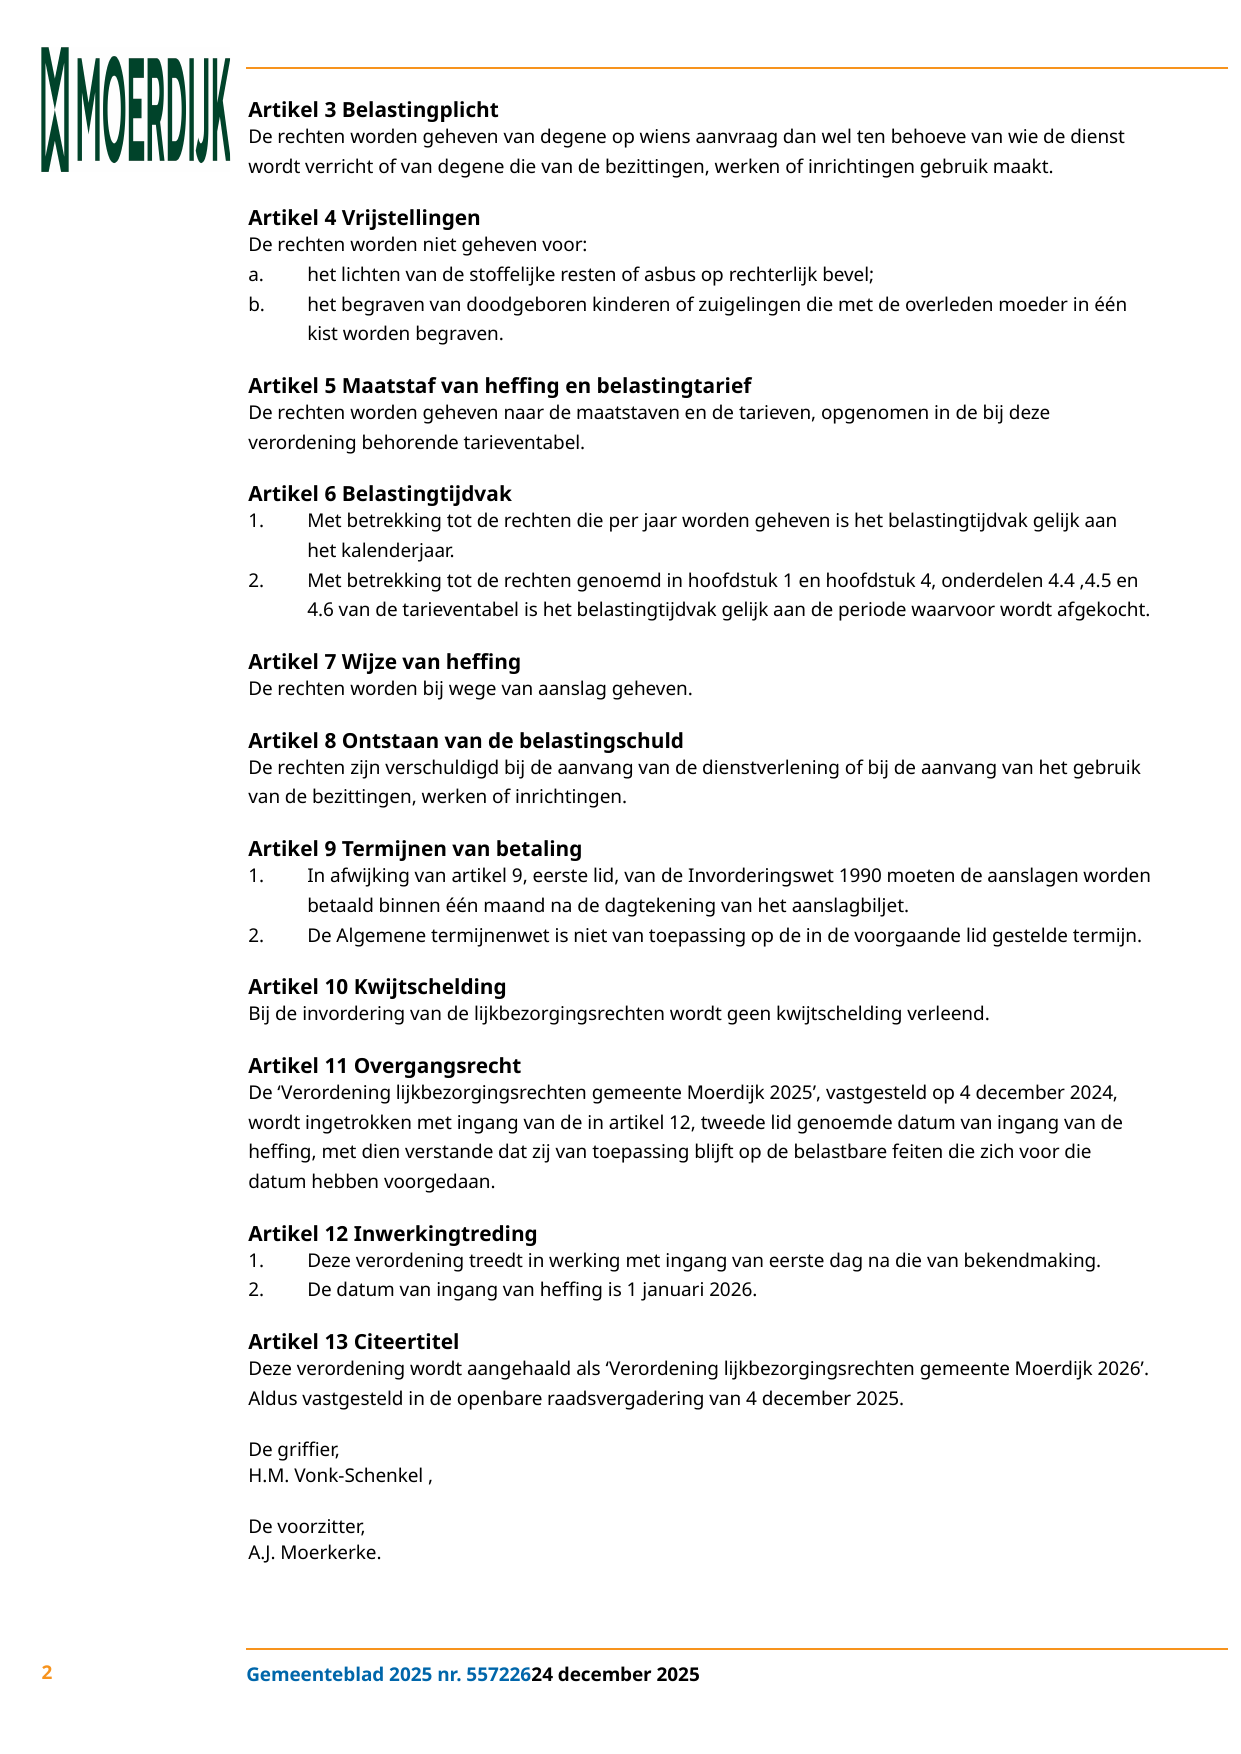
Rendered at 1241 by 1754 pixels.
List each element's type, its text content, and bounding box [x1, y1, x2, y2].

list De Algemene termijnenwet is niet van toepassing op de in de voorgaande lid gestelde termijn. [248, 922, 1152, 947]
list Met betrekking tot de rechten die per jaar worden geheven is het belastingtijdvak gelijk aan het kalenderjaar. [248, 508, 1152, 563]
text De rechten zijn verschuldigd bij de aanvang van de dienstverlening of bij de aanvang van het gebruik van de bezittingen, werken of inrichtingen. [248, 754, 1152, 809]
text De ‘Verordening lijkbezorgingsrechten gemeente Moerdijk 2025’, vastgesteld op 4 december 2024, wordt ingetrokken met ingang van de in artikel 12, tweede lid genoemde datum van ingang van de heffing, met dien verstande dat zij van toepassing blijft op de belastbare feiten die zich voor die datum hebben voorgedaan. [248, 1079, 1152, 1194]
list het lichten van de stoffelijke resten of asbus op rechterlijk bevel; [248, 261, 1152, 287]
text Artikel 4 Vrijstellingen [248, 203, 1152, 232]
text Artikel 5 Maatstaf van heffing en belastingtarief [248, 371, 1152, 399]
text Artikel 13 Citeertitel [248, 1327, 1152, 1356]
list Deze verordening treedt in werking met ingang van eerste dag na die van bekendmaking. [248, 1247, 1152, 1273]
text Artikel 8 Ontstaan van de belastingschuld [248, 726, 1152, 754]
text Bij de invordering van de lijkbezorgingsrechten wordt geen kwijtschelding verleend. [248, 1001, 1152, 1026]
text De griffier, [248, 1437, 1152, 1462]
picture [41, 47, 231, 172]
text Artikel 12 Inwerkingtreding [248, 1219, 1152, 1247]
text De rechten worden geheven naar de maatstaven en de tarieven, opgenomen in de bij deze verordening behorende tarieventabel. [248, 399, 1152, 454]
text Artikel 6 Belastingtijdvak [248, 479, 1152, 508]
list het begraven van doodgeboren kinderen of zuigelingen die met de overleden moeder in één kist worden begraven. [248, 291, 1152, 346]
text Artikel 3 Belastingplicht [248, 95, 1152, 123]
text Aldus vastgesteld in de openbare raadsvergadering van 4 december 2025. [248, 1385, 1152, 1411]
text Artikel 9 Termijnen van betaling [248, 834, 1152, 863]
text Artikel 7 Wijze van heffing [248, 647, 1152, 675]
list De datum van ingang van heffing is 1 januari 2026. [248, 1277, 1152, 1302]
text Deze verordening wordt aangehaald als ‘Verordening lijkbezorgingsrechten gemeente Moerdijk 2026’. [248, 1356, 1152, 1381]
text Artikel 10 Kwijtschelding [248, 972, 1152, 1001]
list In afwijking van artikel 9, eerste lid, van de Invorderingswet 1990 moeten de aanslagen worden betaald binnen één maand na de dagtekening van het aanslagbiljet. [248, 863, 1152, 918]
text H.M. Vonk-Schenkel , [248, 1462, 1152, 1488]
text De voorzitter, [248, 1514, 1152, 1539]
text De rechten worden niet geheven voor: [248, 232, 1152, 257]
text De rechten worden geheven van degene op wiens aanvraag dan wel ten behoeve van wie de dienst wordt verricht of van degene die van de bezittingen, werken of inrichtingen gebruik maakt. [248, 123, 1152, 178]
text Artikel 11 Overgangsrecht [248, 1051, 1152, 1079]
text De rechten worden bij wege van aanslag geheven. [248, 675, 1152, 701]
text A.J. Moerkerke. [248, 1539, 1152, 1565]
list Met betrekking tot de rechten genoemd in hoofdstuk 1 en hoofdstuk 4, onderdelen 4.4 ,4.5 en 4.6 van de tarieventabel is het belastingtijdvak gelijk aan de periode waarvoor wordt afgekocht. [248, 567, 1152, 622]
